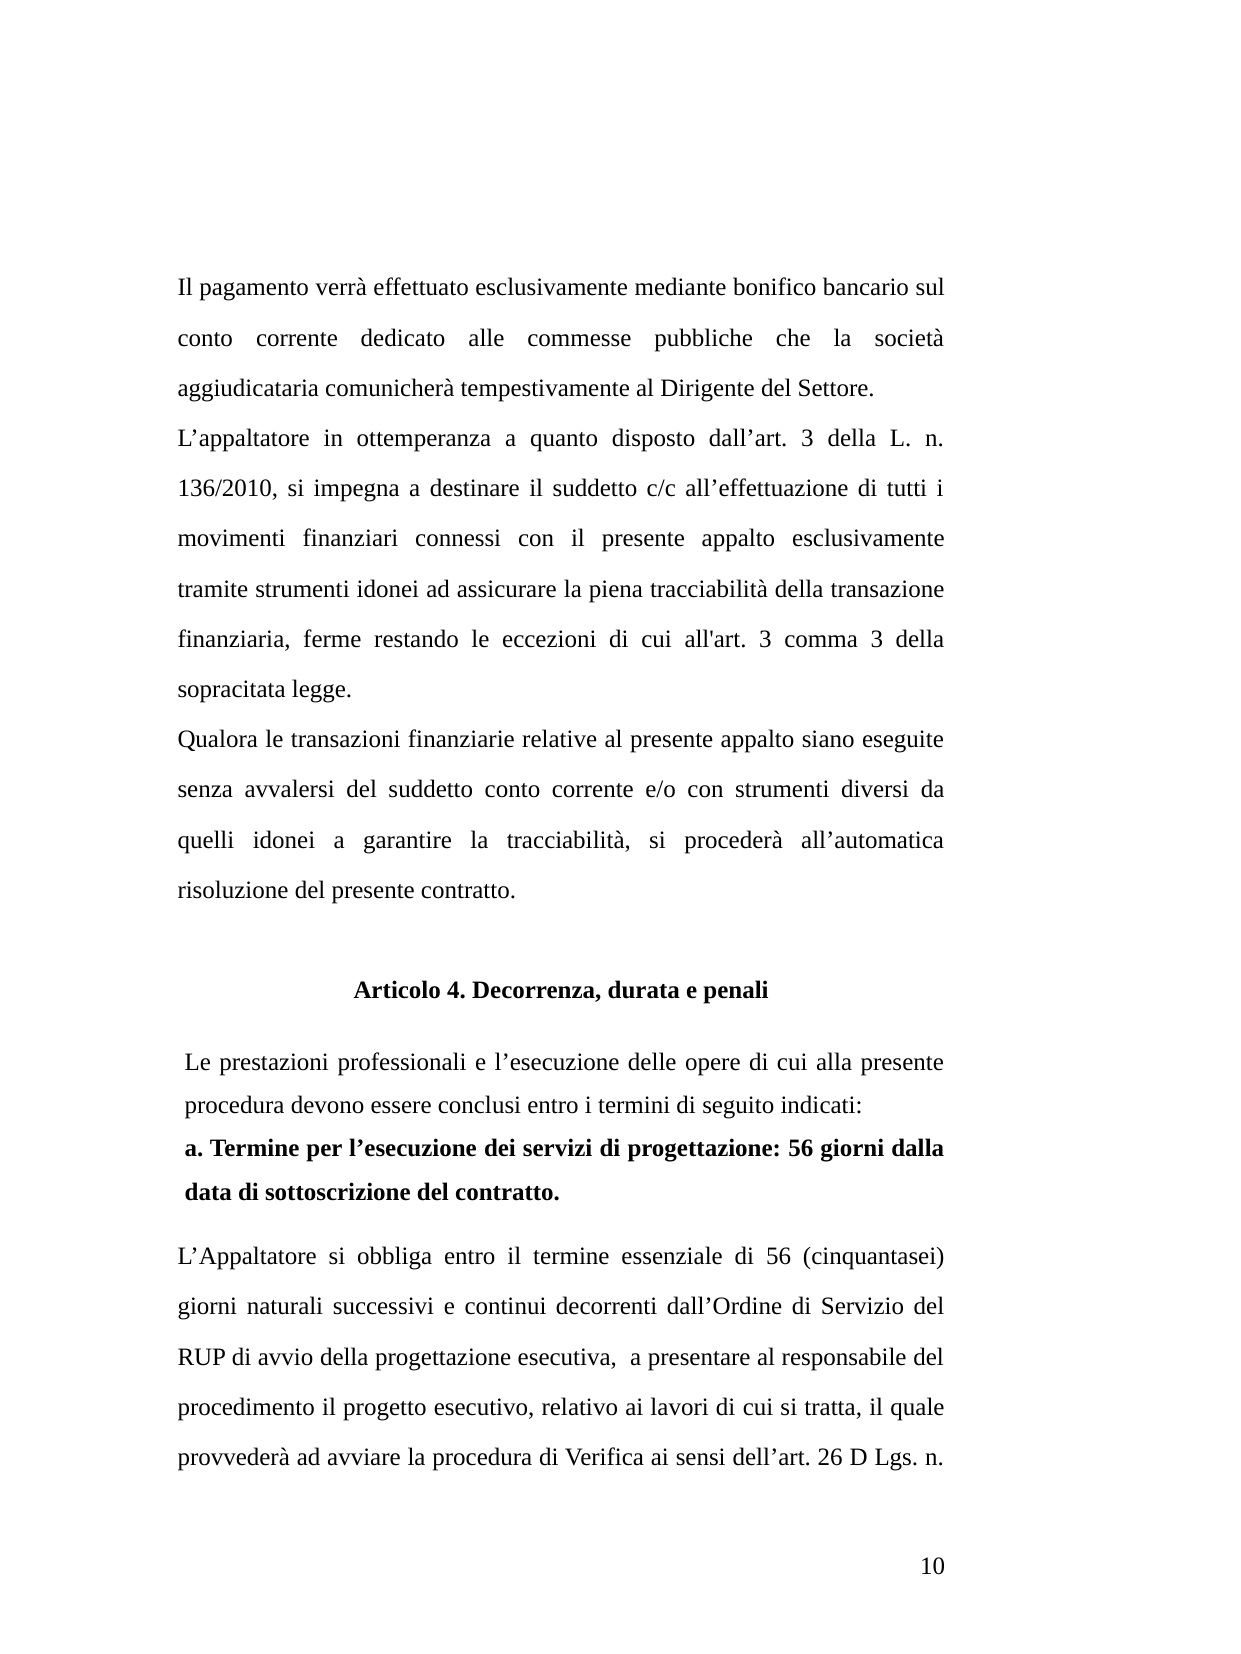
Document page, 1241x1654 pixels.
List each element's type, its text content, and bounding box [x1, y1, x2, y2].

list Le prestazioni professionali e l’esecuzione delle opere di cui alla presente procedura devono essere conclusi entro i termini di seguito indicati: [184, 1047, 945, 1119]
text Articolo 4. Decorrenza, durata e penali [177, 954, 945, 1004]
text L’appaltatore in ottemperanza a quanto disposto dall’art. 3 della L. n. 136/2010, si impegna a destinare il suddetto c/c all’effettuazione di tutti i movimenti finanziari connessi con il presente appalto esclusivamente tramite strumenti idonei ad assicurare la piena tracciabilità della transazione finanziaria, ferme restando le eccezioni di cui all'art. 3 comma 3 della sopracitata legge. [177, 402, 945, 703]
text a. Termine per l’esecuzione dei servizi di progettazione: 56 giorni dalla data di sottoscrizione del contratto. [184, 1133, 945, 1205]
text Il pagamento verrà effettuato esclusivamente mediante bonifico bancario sul conto corrente dedicato alle commesse pubbliche che la società aggiudicataria comunicherà tempestivamente al Dirigente del Settore. [177, 251, 945, 402]
text Qualora le transazioni finanziarie relative al presente appalto siano eseguite senza avvalersi del suddetto conto corrente e/o con strumenti diversi da quelli idonei a garantire la tracciabilità, si procederà all’automatica risoluzione del presente contratto. [177, 703, 945, 904]
text L’Appaltatore si obbliga entro il termine essenziale di 56 (cinquantasei) giorni naturali successivi e continui decorrenti dall’Ordine di Servizio del RUP di avvio della progettazione esecutiva, a presentare al responsabile del procedimento il progetto esecutivo, relativo ai lavori di cui si tratta, il quale provvederà ad avviare la procedura di Verifica ai sensi dell’art. 26 D Lgs. n. [177, 1220, 945, 1471]
